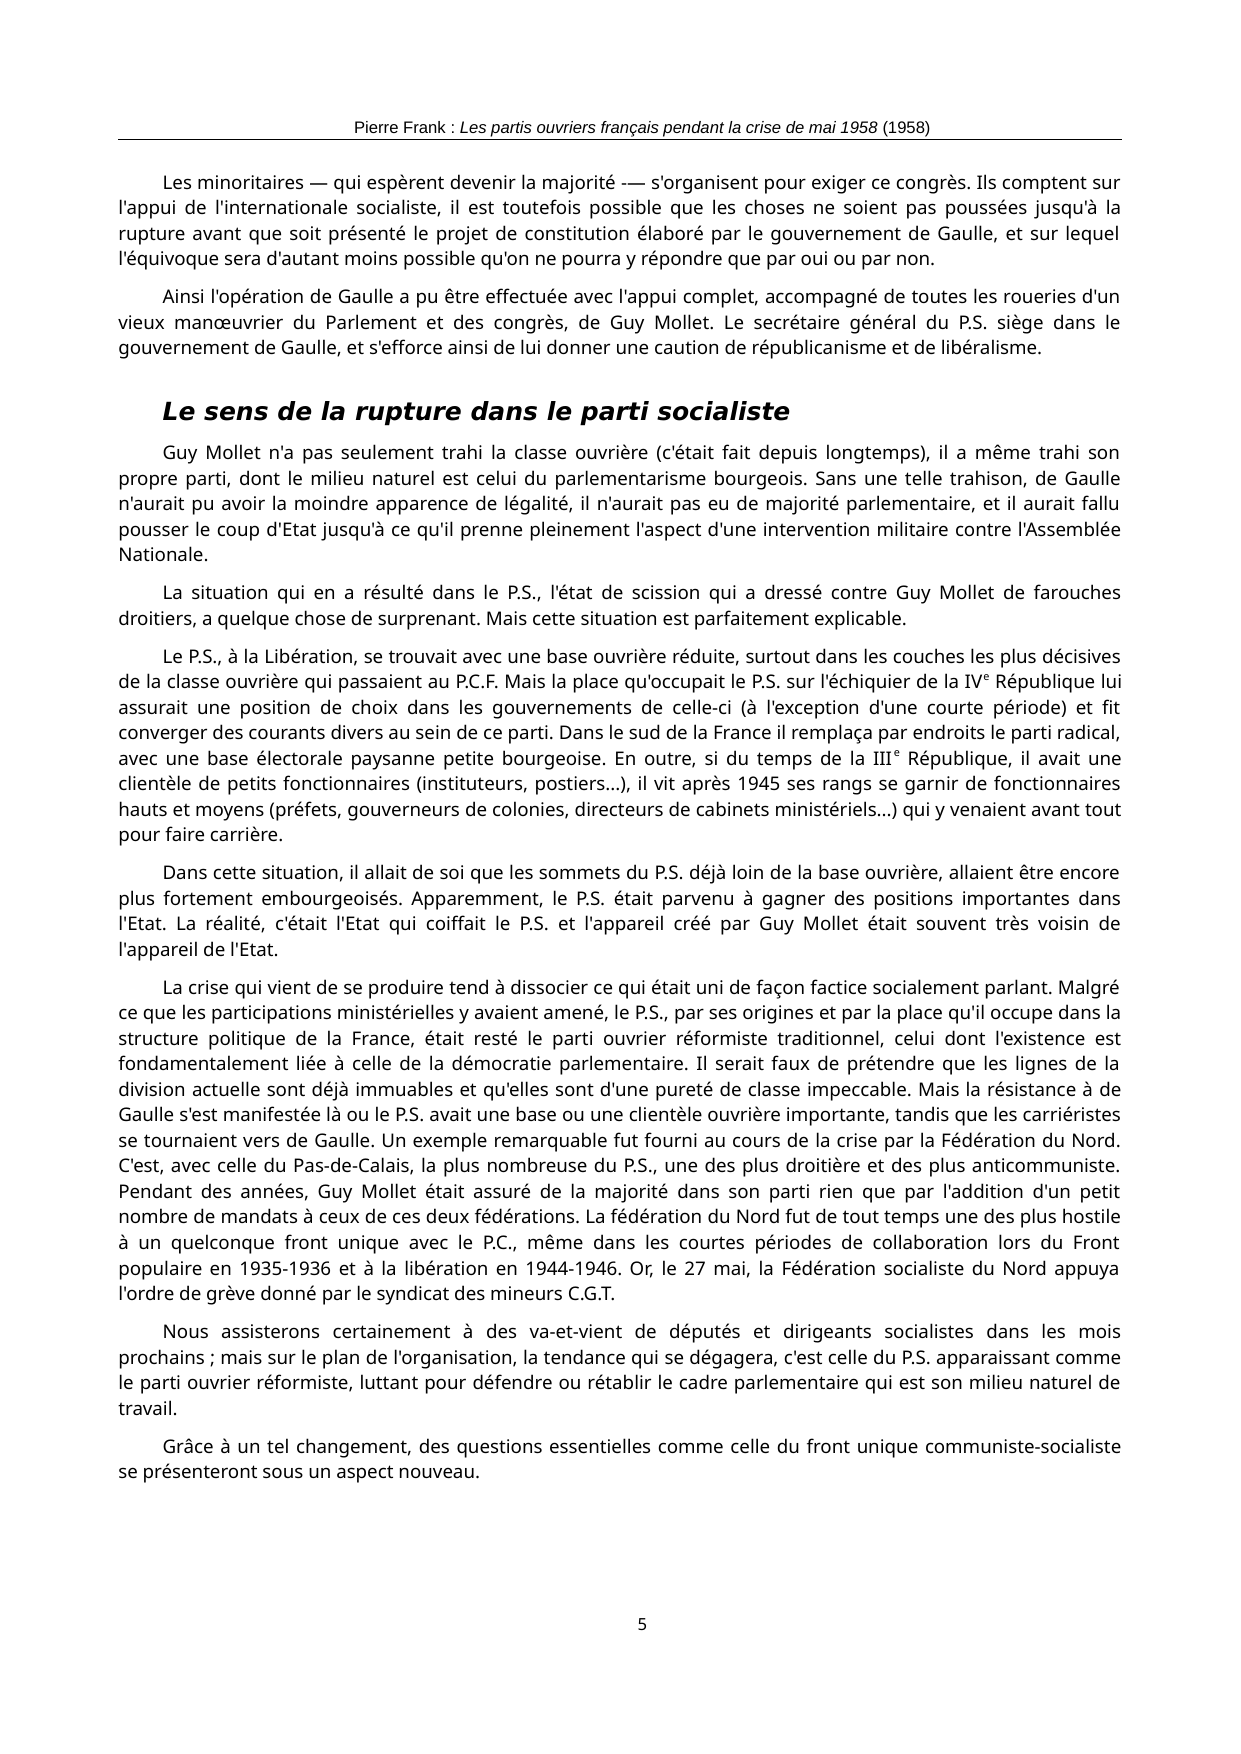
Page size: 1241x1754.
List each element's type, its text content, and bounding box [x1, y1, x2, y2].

text La crise qui vient de se produire tend à dissocier ce qui était uni de façon factice socialement parlant. Malgré ce que les participations ministérielles y avaient amené, le P.S., par ses origines et par la place qu'il occupe dans la structure politique de la France, était resté le parti ouvrier réformiste traditionnel, celui dont l'existence est fondamentalement liée à celle de la démocratie parlementaire. Il serait faux de prétendre que les lignes de la division actuelle sont déjà immuables et qu'elles sont d'une pureté de classe impeccable. Mais la résistance à de Gaulle s'est manifestée là ou le P.S. avait une base ou une clientèle ouvrière importante, tandis que les carriéristes se tournaient vers de Gaulle. Un exemple remarquable fut fourni au cours de la crise par la Fédération du Nord. C'est, avec celle du Pas-de-Calais, la plus nombreuse du P.S., une des plus droitière et des plus anticommuniste. Pendant des années, Guy Mollet était assuré de la majorité dans son parti rien que par l'addition d'un petit nombre de mandats à ceux de ces deux fédérations. La fédération du Nord fut de tout temps une des plus hostile à un quelconque front unique avec le P.C., même dans les courtes périodes de collaboration lors du Front populaire en 1935-1936 et à la libération en 1944-1946. Or, le 27 mai, la Fédération socialiste du Nord appuya l'ordre de grève donné par le syndicat des mineurs C.G.T. [118, 974, 1122, 1306]
text Grâce à un tel changement, des questions essentielles comme celle du front unique communiste-socialiste se présenteront sous un aspect nouveau. [118, 1433, 1122, 1484]
text Les minoritaires — qui espèrent devenir la majorité -— s'organisent pour exiger ce congrès. Ils comptent sur l'appui de l'internationale socialiste, il est toutefois possible que les choses ne soient pas poussées jusqu'à la rupture avant que soit présenté le projet de constitution élaboré par le gouvernement de Gaulle, et sur lequel l'équivoque sera d'autant moins possible qu'on ne pourra y répondre que par oui ou par non. [118, 169, 1122, 271]
text Guy Mollet n'a pas seulement trahi la classe ouvrière (c'était fait depuis longtemps), il a même trahi son propre parti, dont le milieu naturel est celui du parlementarisme bourgeois. Sans une telle trahison, de Gaulle n'aurait pu avoir la moindre apparence de légalité, il n'aurait pas eu de majorité parlementaire, et il aurait fallu pousser le coup d'Etat jusqu'à ce qu'il prenne pleinement l'aspect d'une intervention militaire contre l'Assemblée Nationale. [118, 439, 1122, 567]
text Dans cette situation, il allait de soi que les sommets du P.S. déjà loin de la base ouvrière, allaient être encore plus fortement embourgeoisés. Apparemment, le P.S. était parvenu à gagner des positions importantes dans l'Etat. La réalité, c'était l'Etat qui coiffait le P.S. et l'appareil créé par Guy Mollet était souvent très voisin de l'appareil de l'Etat. [118, 859, 1122, 962]
text Le P.S., à la Libération, se trouvait avec une base ouvrière réduite, surtout dans les couches les plus décisives de la classe ouvrière qui passaient au P.C.F. Mais la place qu'occupait le P.S. sur l'échiquier de la IVe République lui assurait une position de choix dans les gouvernements de celle-ci (à l'exception d'une courte période) et fit converger des courants divers au sein de ce parti. Dans le sud de la France il remplaça par endroits le parti radical, avec une base électorale paysanne petite bourgeoise. En outre, si du temps de la IIIe République, il avait une clientèle de petits fonctionnaires (instituteurs, postiers...), il vit après 1945 ses rangs se garnir de fonctionnaires hauts et moyens (préfets, gouverneurs de colonies, directeurs de cabinets ministériels...) qui y venaient avant tout pour faire carrière. [118, 643, 1122, 847]
text Nous assisterons certainement à des va-et-vient de députés et dirigeants socialistes dans les mois prochains ; mais sur le plan de l'organisation, la tendance qui se dégagera, c'est celle du P.S. apparaissant comme le parti ouvrier réformiste, luttant pour défendre ou rétablir le cadre parlementaire qui est son milieu naturel de travail. [118, 1318, 1122, 1421]
subtitle Le sens de la rupture dans le parti socialiste [118, 398, 1122, 427]
text La situation qui en a résulté dans le P.S., l'état de scission qui a dressé contre Guy Mollet de farouches droitiers, a quelque chose de surprenant. Mais cette situation est parfaitement explicable. [118, 579, 1122, 630]
text Ainsi l'opération de Gaulle a pu être effectuée avec l'appui complet, accompagné de toutes les roueries d'un vieux manœuvrier du Parlement et des congrès, de Guy Mollet. Le secrétaire général du P.S. siège dans le gouvernement de Gaulle, et s'efforce ainsi de lui donner une caution de républicanisme et de libéralisme. [118, 283, 1122, 360]
